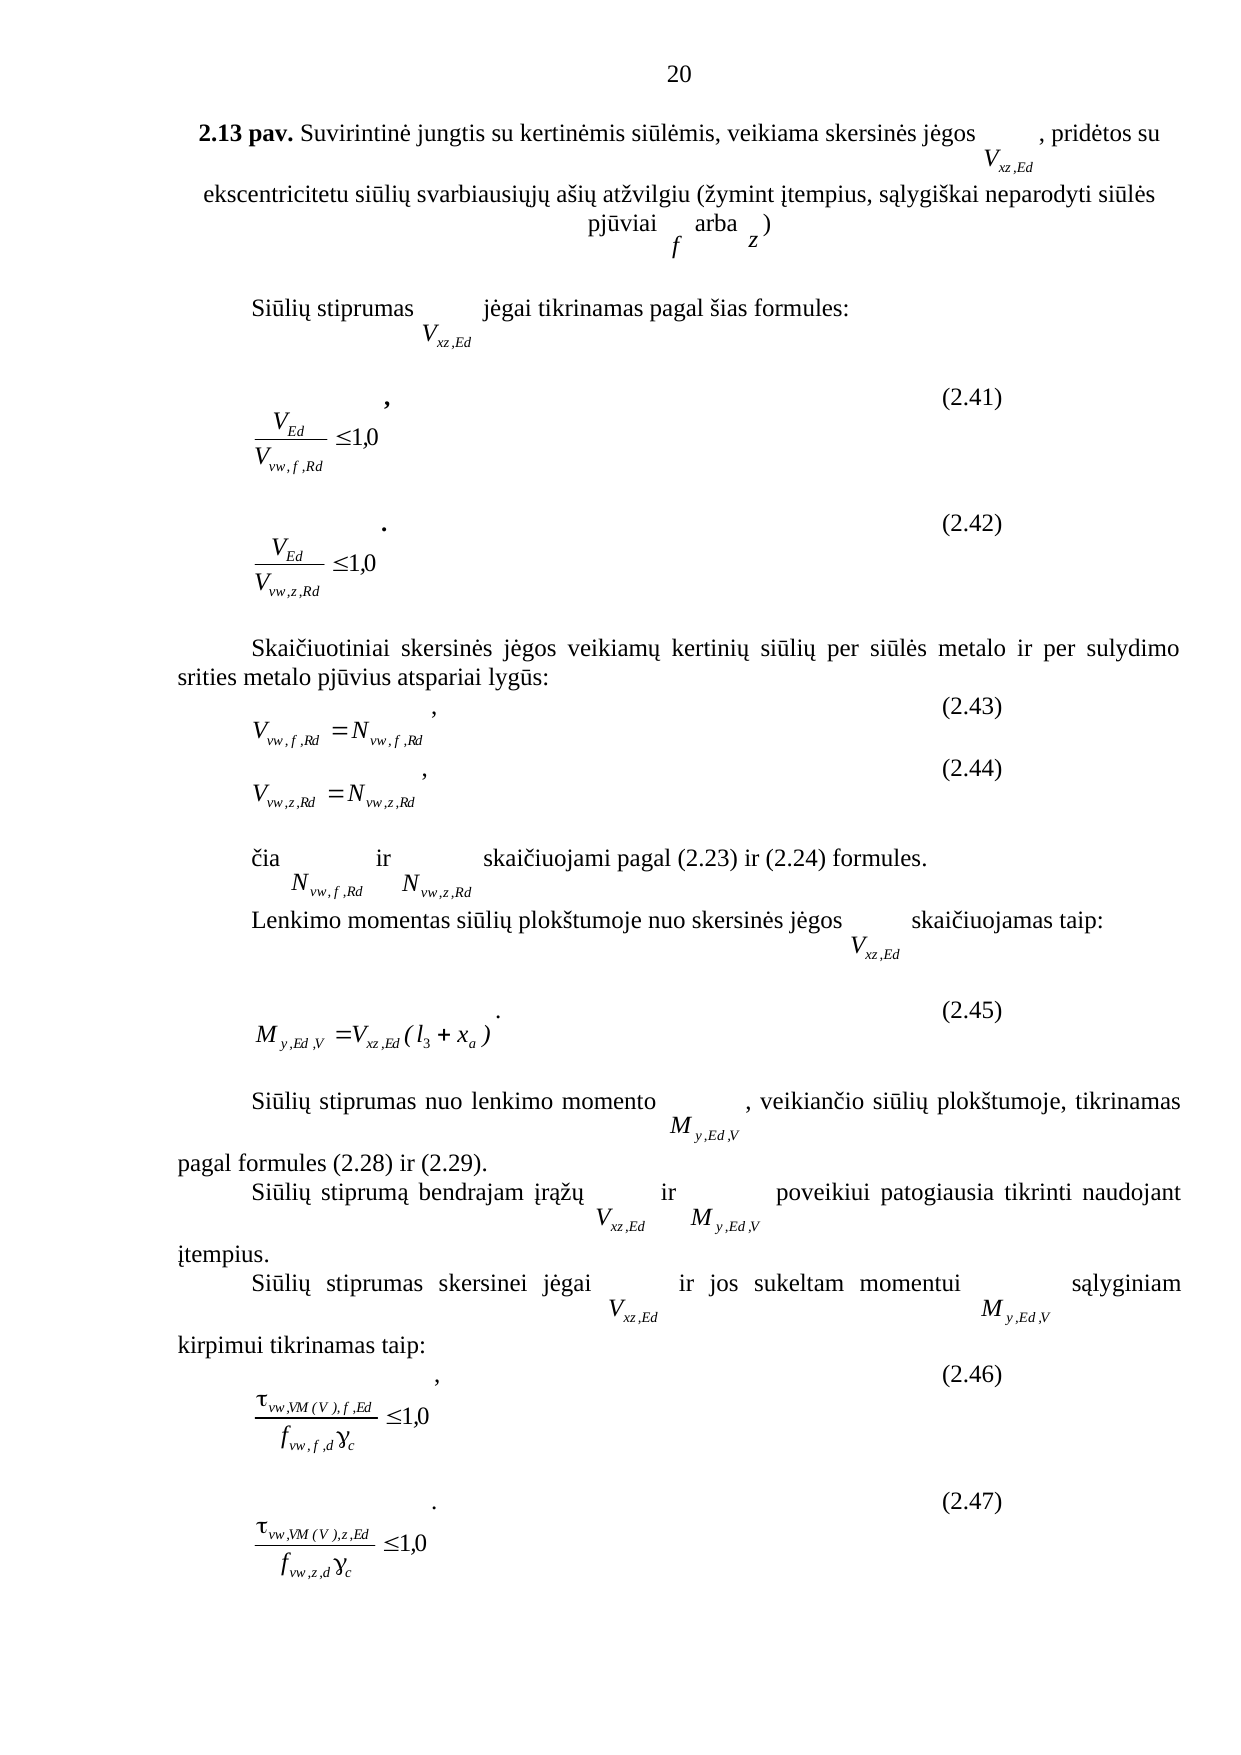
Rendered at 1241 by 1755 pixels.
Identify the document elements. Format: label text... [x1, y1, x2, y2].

text čia ir skaičiuojami pagal (2.23) ir (2.24) formules. [177, 843, 1181, 905]
text , (2.41) [177, 382, 1181, 479]
text , (2.43) [177, 691, 1181, 753]
text . (2.42) [177, 508, 1181, 604]
text . (2.45) [177, 995, 1181, 1057]
text 2.13 pav. Suvirintinė jungtis su kertinėmis siūlėmis, veikiama skersinės jėgos , pridėtos su ekscentricitetu siūlių svarbiausiųjų ašių atžvilgiu (žymint įtempius, sąlygiškai neparodyti siūlės pjūviai arba ) [177, 118, 1181, 264]
text . (2.47) [177, 1486, 1181, 1585]
text Siūlių stiprumas jėgai tikrinamas pagal šias formules: [177, 293, 1181, 353]
text Siūlių stiprumą bendrajam įrąžų ir poveikiui patogiausia tikrinti naudojant įtempius. [177, 1177, 1181, 1268]
text , (2.44) [177, 753, 1181, 814]
text Siūlių stiprumas skersinei jėgai ir jos sukeltam momentui sąlyginiam kirpimui tikrinamas taip: [177, 1268, 1181, 1359]
text Skaičiuotiniai skersinės jėgos veikiamų kertinių siūlių per siūlės metalo ir per sulydimo srities metalo pjūvius atspariai lygūs: [177, 633, 1181, 691]
text Lenkimo momentas siūlių plokštumoje nuo skersinės jėgos skaičiuojamas taip: [177, 905, 1181, 966]
text , (2.46) [177, 1359, 1181, 1458]
text Siūlių stiprumas nuo lenkimo momento , veikiančio siūlių plokštumoje, tikrinamas pagal formules (2.28) ir (2.29). [177, 1086, 1181, 1177]
